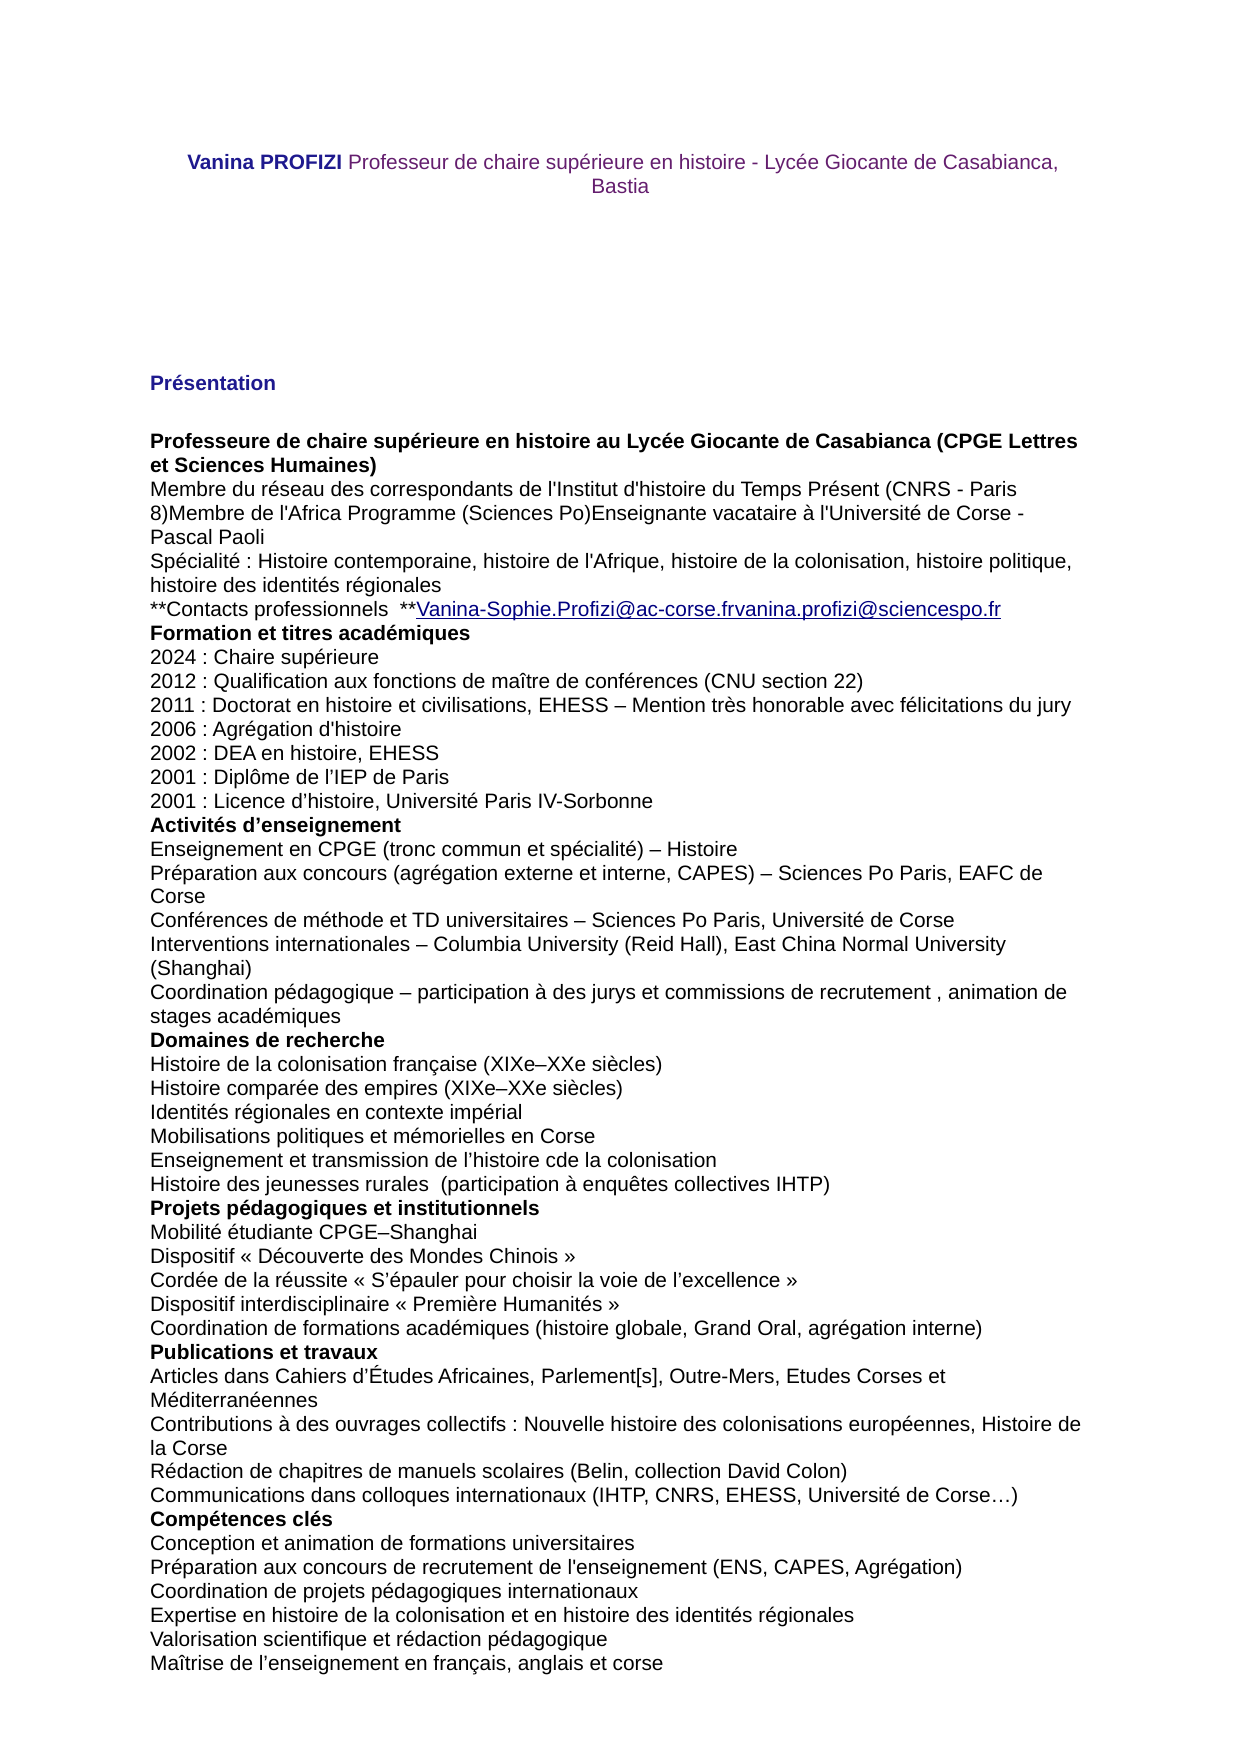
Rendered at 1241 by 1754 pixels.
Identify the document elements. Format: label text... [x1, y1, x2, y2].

text Compétences clés [150, 1507, 1090, 1531]
text Mobilisations politiques et mémorielles en Corse [150, 1124, 1090, 1148]
text Histoire des jeunesses rurales (participation à enquêtes collectives IHTP) [150, 1172, 1090, 1196]
text Communications dans colloques internationaux (IHTP, CNRS, EHESS, Université de Corse…) [150, 1483, 1090, 1507]
text 2006 : Agrégation d'histoire [150, 717, 1090, 741]
text 2024 : Chaire supérieure [150, 645, 1090, 669]
text 2011 : Doctorat en histoire et civilisations, EHESS – Mention très honorable avec félicitations du jury [150, 693, 1090, 717]
text Publications et travaux [150, 1339, 1090, 1363]
text Interventions internationales – Columbia University (Reid Hall), East China Normal University (Shanghai) [150, 932, 1090, 980]
text Coordination pédagogique – participation à des jurys et commissions de recrutement , animation de stages académiques [150, 980, 1090, 1028]
text Rédaction de chapitres de manuels scolaires (Belin, collection David Colon) [150, 1459, 1090, 1483]
text Maîtrise de l’enseignement en français, anglais et corse [150, 1651, 1090, 1675]
text Préparation aux concours (agrégation externe et interne, CAPES) – Sciences Po Paris, EAFC de Corse [150, 860, 1090, 908]
text **Contacts professionnels **Vanina-Sophie.Profizi@ac-corse.frvanina.profizi@sciencespo.fr [150, 597, 1090, 621]
text Valorisation scientifique et rédaction pédagogique [150, 1627, 1090, 1651]
text Formation et titres académiques [150, 621, 1090, 645]
text Coordination de projets pédagogiques internationaux [150, 1579, 1090, 1603]
text Professeure de chaire supérieure en histoire au Lycée Giocante de Casabianca (CPGE Lettres et Sciences Humaines) [150, 429, 1090, 477]
subtitle Présentation [150, 371, 1090, 395]
subtitle Vanina PROFIZI Professeur de chaire supérieure en histoire - Lycée Giocante de Casabianca, Bastia [150, 150, 1090, 198]
text 2001 : Licence d’histoire, Université Paris IV-Sorbonne [150, 788, 1090, 812]
text Membre du réseau des correspondants de l'Institut d'histoire du Temps Présent (CNRS - Paris 8)Membre de l'Africa Programme (Sciences Po)Enseignante vacataire à l'Université de Corse - Pascal Paoli [150, 477, 1090, 549]
text 2012 : Qualification aux fonctions de maître de conférences (CNU section 22) [150, 669, 1090, 693]
text Histoire comparée des empires (XIXe–XXe siècles) [150, 1076, 1090, 1100]
text 2001 : Diplôme de l’IEP de Paris [150, 764, 1090, 788]
text 2002 : DEA en histoire, EHESS [150, 741, 1090, 764]
text Activités d’enseignement [150, 812, 1090, 836]
text Coordination de formations académiques (histoire globale, Grand Oral, agrégation interne) [150, 1316, 1090, 1339]
text Expertise en histoire de la colonisation et en histoire des identités régionales [150, 1603, 1090, 1627]
text Enseignement en CPGE (tronc commun et spécialité) – Histoire [150, 836, 1090, 860]
text Préparation aux concours de recrutement de l'enseignement (ENS, CAPES, Agrégation) [150, 1555, 1090, 1579]
text Conception et animation de formations universitaires [150, 1531, 1090, 1555]
text Articles dans Cahiers d’Études Africaines, Parlement[s], Outre-Mers, Etudes Corses et Méditerranéennes [150, 1363, 1090, 1411]
text Enseignement et transmission de l’histoire cde la colonisation [150, 1148, 1090, 1172]
text Domaines de recherche [150, 1028, 1090, 1052]
text Dispositif « Découverte des Mondes Chinois » [150, 1244, 1090, 1268]
text Histoire de la colonisation française (XIXe–XXe siècles) [150, 1052, 1090, 1076]
text Identités régionales en contexte impérial [150, 1100, 1090, 1124]
text Spécialité : Histoire contemporaine, histoire de l'Afrique, histoire de la colonisation, histoire politique, histoire des identités régionales [150, 549, 1090, 597]
text Conférences de méthode et TD universitaires – Sciences Po Paris, Université de Corse [150, 908, 1090, 932]
text Dispositif interdisciplinaire « Première Humanités » [150, 1292, 1090, 1316]
text Cordée de la réussite « S’épauler pour choisir la voie de l’excellence » [150, 1268, 1090, 1292]
text Mobilité étudiante CPGE–Shanghai [150, 1220, 1090, 1244]
text Contributions à des ouvrages collectifs : Nouvelle histoire des colonisations européennes, Histoire de la Corse [150, 1411, 1090, 1459]
text Projets pédagogiques et institutionnels [150, 1196, 1090, 1220]
